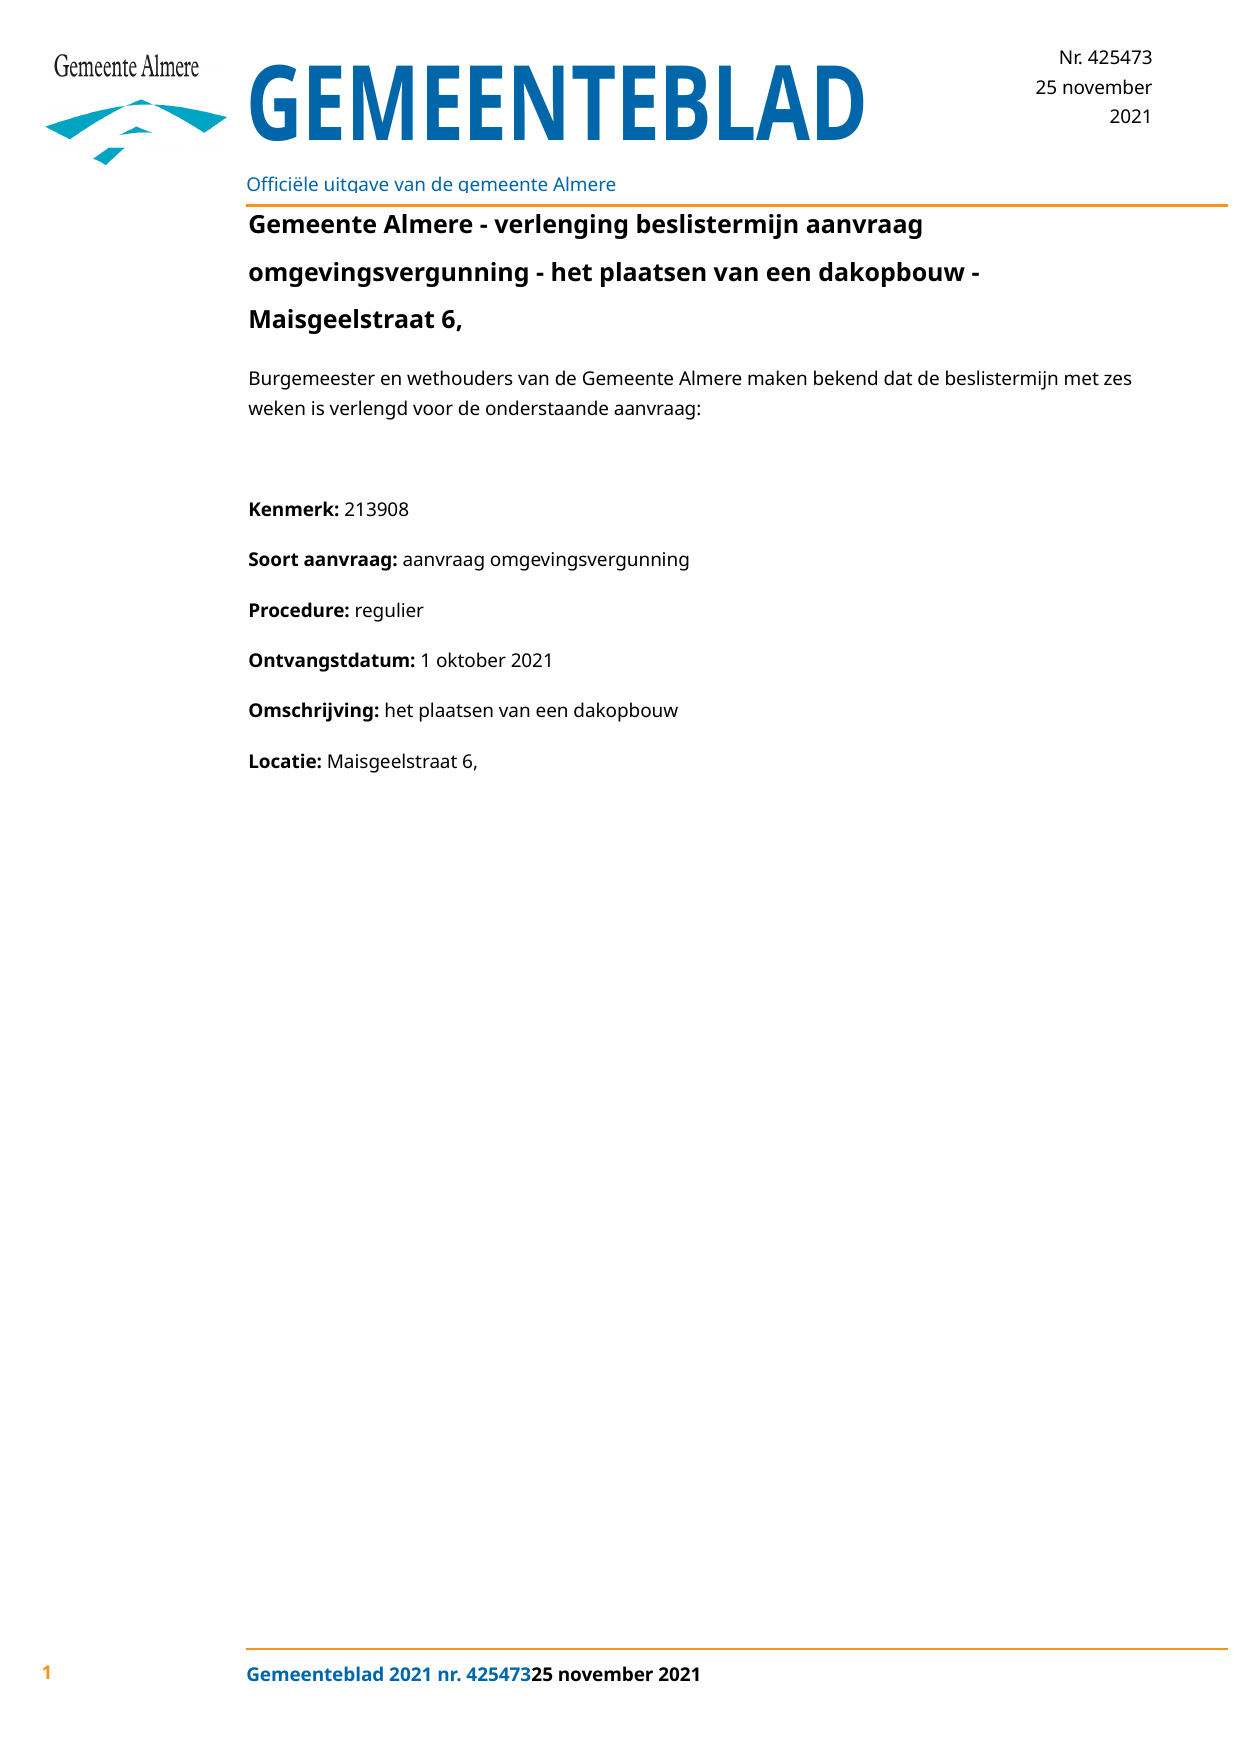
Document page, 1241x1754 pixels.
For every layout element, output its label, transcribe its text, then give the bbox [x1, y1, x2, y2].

text Kenmerk: 213908 [248, 496, 1152, 522]
text Burgemeester en wethouders van de Gemeente Almere maken bekend dat de beslistermijn met zes weken is verlengd voor de onderstaande aanvraag: [248, 366, 1152, 421]
text Omschrijving: het plaatsen van een dakopbouw [248, 698, 1152, 723]
picture [41, 47, 231, 172]
text Locatie: Maisgeelstraat 6, [248, 748, 1152, 774]
text Gemeente Almere - verlenging beslistermijn aanvraag omgevingsvergunning - het plaatsen van een dakopbouw - Maisgeelstraat 6, [248, 207, 1152, 336]
text Soort aanvraag: aanvraag omgevingsvergunning [248, 546, 1152, 572]
text Ontvangstdatum: 1 oktober 2021 [248, 647, 1152, 673]
text Procedure: regulier [248, 597, 1152, 622]
